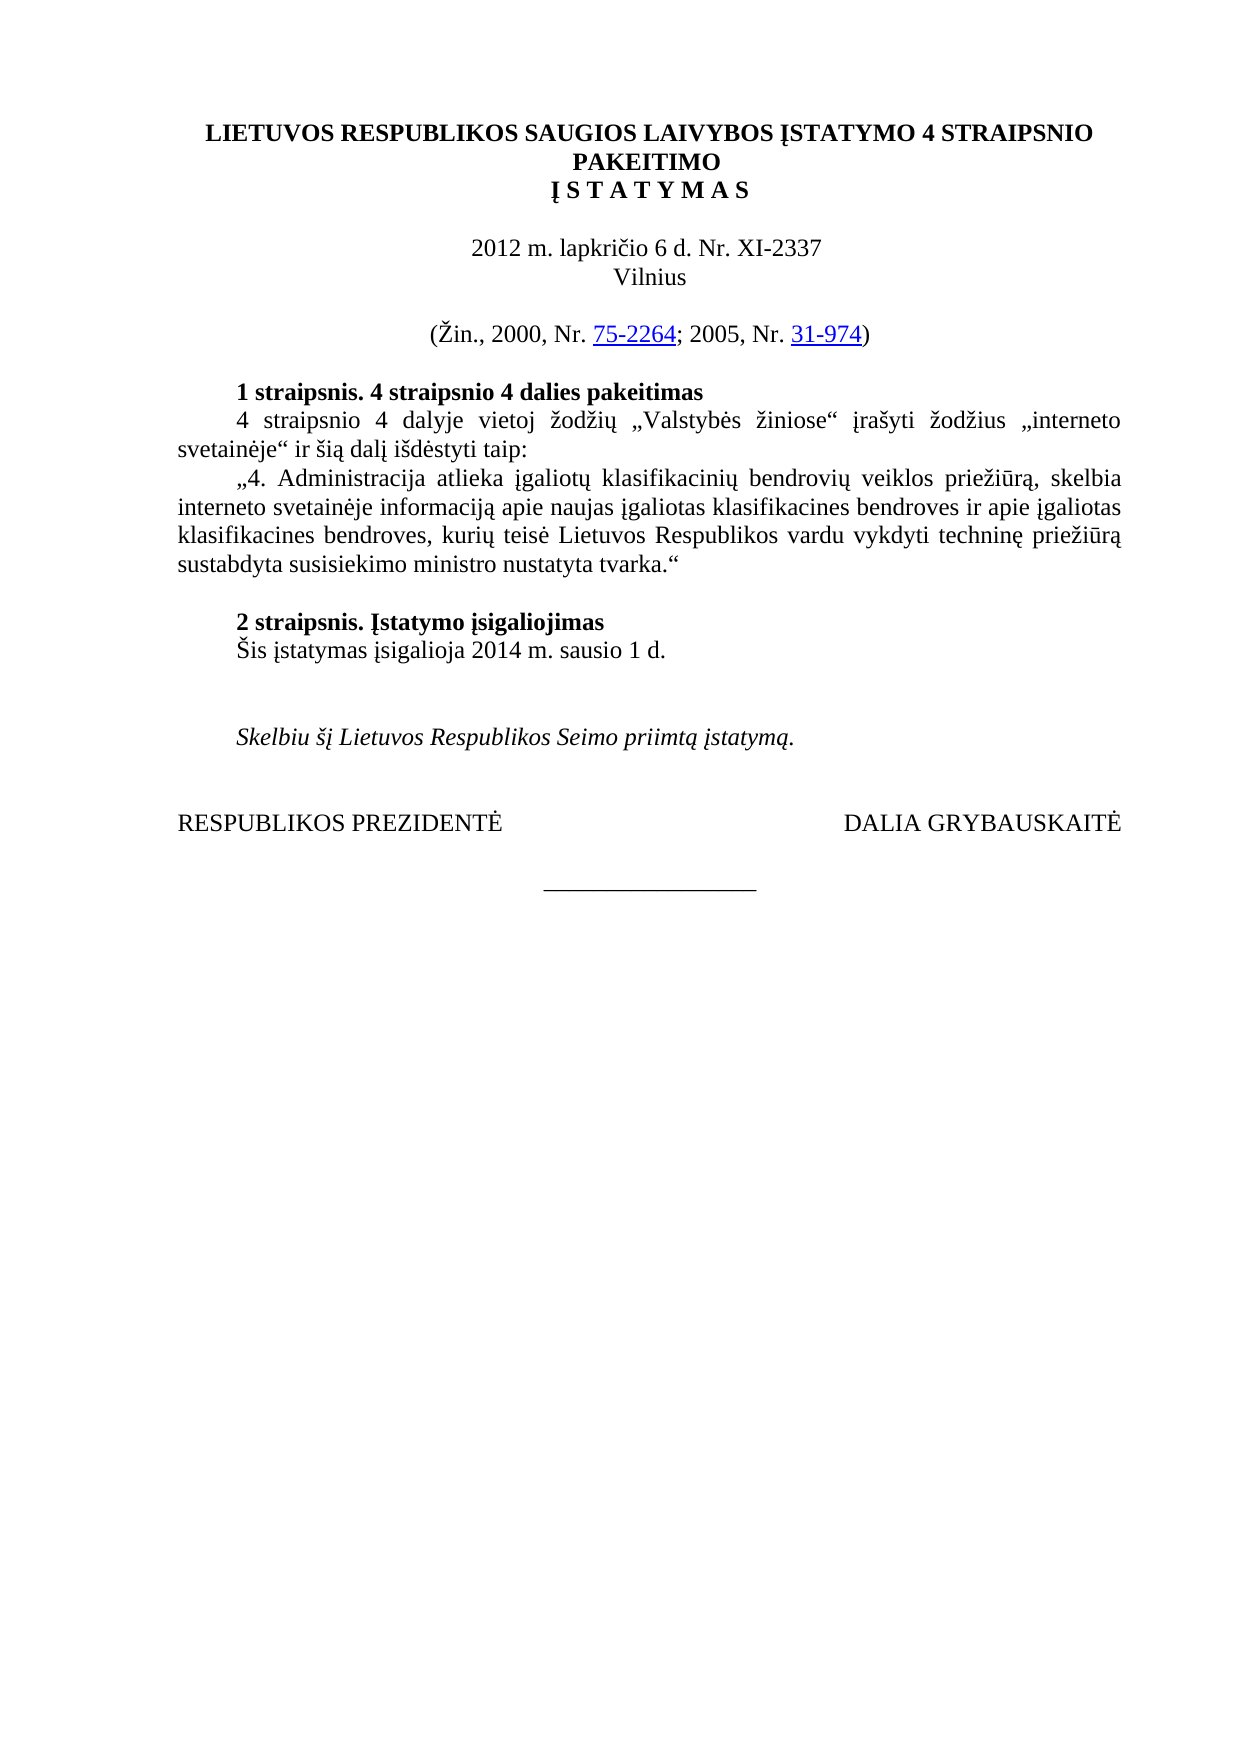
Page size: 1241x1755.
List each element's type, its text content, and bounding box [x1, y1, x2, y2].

text LIETUVOS RESPUBLIKOS SAUGIOS LAIVYBOS ĮSTATYMO 4 STRAIPSNIO PAKEITIMO Į S T A T Y M A S [177, 118, 1122, 204]
text 4 straipsnio 4 dalyje vietoj žodžių „Valstybės žiniose“ įrašyti žodžius „interneto svetainėje“ ir šią dalį išdėstyti taip: [177, 406, 1122, 463]
text Skelbiu šį Lietuvos Respublikos Seimo priimtą įstatymą. [177, 722, 1122, 751]
text 1 straipsnis. 4 straipsnio 4 dalies pakeitimas [177, 377, 1122, 406]
text Šis įstatymas įsigalioja 2014 m. sausio 1 d. [177, 636, 1122, 664]
text 2 straipsnis. Įstatymo įsigaliojimas [177, 607, 1122, 636]
text (Žin., 2000, Nr. 75-2264; 2005, Nr. 31-974) [177, 319, 1122, 348]
text „4. Administracija atlieka įgaliotų klasifikacinių bendrovių veiklos priežiūrą, skelbia interneto svetainėje informaciją apie naujas įgaliotas klasifikacines bendroves ir apie įgaliotas klasifikacines bendroves, kurių teisė Lietuvos Respublikos vardu vykdyti techninę priežiūrą sustabdyta susisiekimo ministro nustatyta tvarka.“ [177, 463, 1122, 578]
text Vilnius [177, 262, 1122, 291]
text 2012 m. lapkričio 6 d. Nr. XI-2337 [177, 233, 1122, 262]
text RESPUBLIKOS PREZIDENTĖ DALIA GRYBAUSKAITĖ [177, 808, 1122, 837]
text _________________ [177, 866, 1122, 894]
